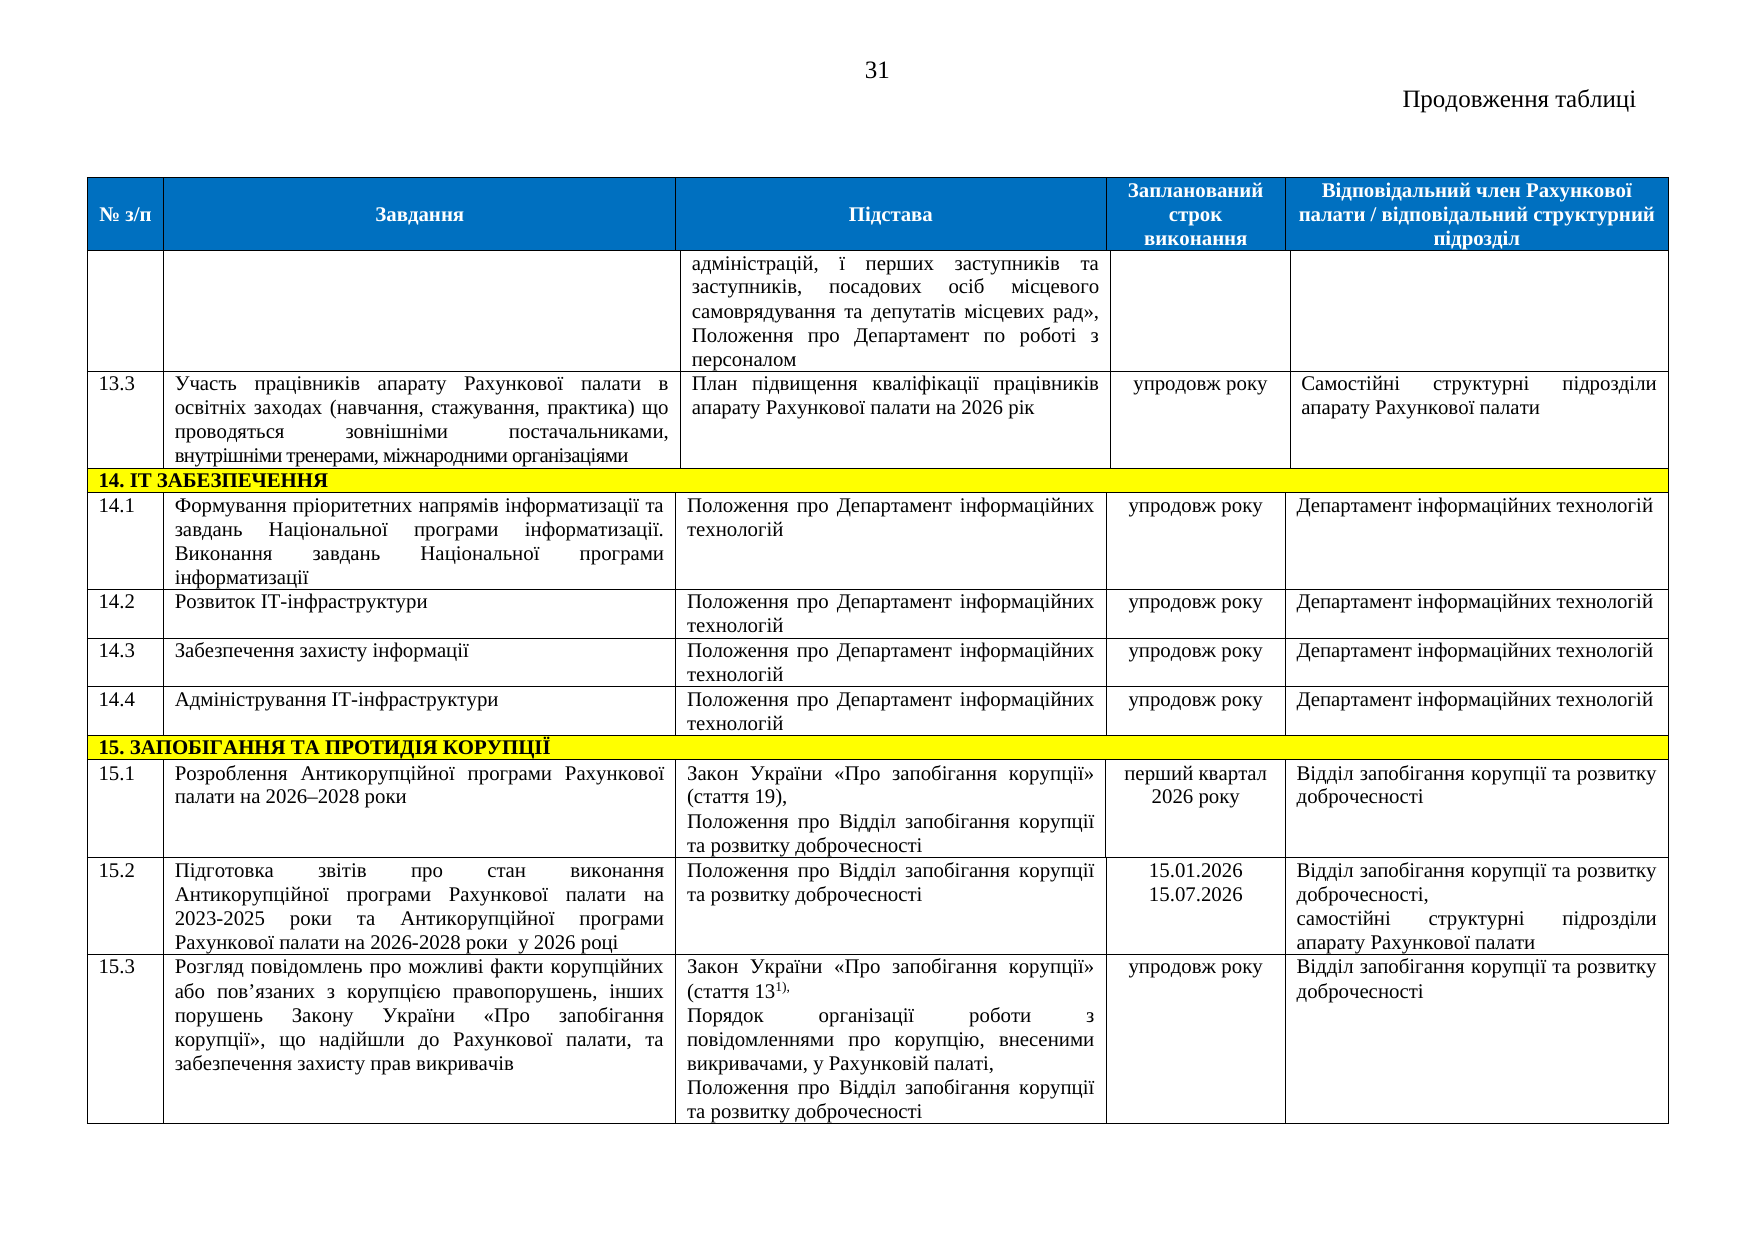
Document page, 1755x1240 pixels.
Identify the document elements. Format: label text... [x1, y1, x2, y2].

table_cell Положення про Департамент інформаційних технологій [676, 590, 1106, 637]
table_cell [88, 760, 163, 857]
table_cell [164, 251, 680, 371]
table_cell [88, 590, 163, 637]
table_cell Відділ запобігання корупції та розвитку доброчесності [1286, 760, 1668, 857]
table_cell 14. ІТ ЗАБЕЗПЕЧЕННЯ [88, 469, 1668, 492]
table_cell Закон України «Про запобігання корупції» (стаття 131), Порядок організації роботи з повідомленнями про корупцію, внесеними викривачами, у Рахунковій палаті, Положення про Відділ запобігання корупції та розвитку доброчесності [676, 955, 1106, 1123]
table_cell [88, 955, 163, 1123]
table_cell упродовж року [1111, 372, 1290, 467]
table_cell упродовж року [1107, 687, 1285, 735]
table_cell [88, 639, 163, 686]
table_cell 15. ЗАПОБІГАННЯ ТА ПРОТИДІЯ КОРУПЦІЇ [88, 736, 1668, 759]
table_cell Участь працівників апарату Рахункової палати в освітніх заходах (навчання, стажування, практика) що проводяться зовнішніми постачальниками, внутрішніми тренерами, міжнародними організаціями [164, 372, 680, 467]
table_header Підстава [676, 178, 1106, 250]
table_header Запланований строк виконання [1107, 178, 1285, 250]
table_cell Закон України «Про запобігання корупції» (стаття 19), Положення про Відділ запобігання корупції та розвитку доброчесності [676, 760, 1105, 857]
table_cell [88, 372, 163, 467]
table_cell Розроблення Антикорупційної програми Рахункової палати на 2026–2028 роки [164, 760, 675, 857]
table_cell [1291, 251, 1668, 371]
table_cell Підготовка звітів про стан виконання Антикорупційної програми Рахункової палати на 2023-2025 роки та Антикорупційної програми Рахункової палати на 2026-2028 роки у 2026 році [164, 858, 675, 954]
table_header № з/п [88, 178, 163, 250]
table_cell Департамент інформаційних технологій [1286, 590, 1668, 637]
table_cell План підвищення кваліфікації працівників апарату Рахункової палати на 2026 рік [681, 372, 1110, 467]
table_cell упродовж року [1107, 639, 1285, 686]
table_cell Департамент інформаційних технологій [1286, 639, 1668, 686]
table_cell Розвиток ІТ-інфраструктури [164, 590, 675, 637]
table_cell Відділ запобігання корупції та розвитку доброчесності, самостійні структурні підрозділи апарату Рахункової палати [1286, 858, 1668, 954]
table_cell Департамент інформаційних технологій [1286, 493, 1668, 589]
table_cell упродовж року [1107, 493, 1285, 589]
table_cell Формування пріоритетних напрямів інформатизації та завдань Національної програми інформатизації. Виконання завдань Національної програми інформатизації [164, 493, 675, 589]
table_cell перший квартал 2026 року [1106, 760, 1285, 857]
table_cell адміністрацій, ї перших заступників та заступників, посадових осіб місцевого самоврядування та депутатів місцевих рад», Положення про Департамент по роботі з персоналом [681, 251, 1110, 371]
table_cell [88, 493, 163, 589]
table_cell Забезпечення захисту інформації [164, 639, 675, 686]
table_cell Адміністрування ІТ-інфраструктури [164, 687, 675, 735]
table_cell [88, 251, 163, 371]
table_cell Положення про Департамент інформаційних технологій [676, 493, 1106, 589]
table_cell 15.01.2026 15.07.2026 [1107, 858, 1285, 954]
table_cell [88, 858, 163, 954]
table_header Завдання [164, 178, 675, 250]
table_cell упродовж року [1107, 590, 1285, 637]
table_cell [88, 687, 163, 735]
table_cell Положення про Департамент інформаційних технологій [676, 687, 1106, 735]
table_cell Департамент інформаційних технологій [1286, 687, 1668, 735]
table_header Відповідальний член Рахункової палати / відповідальний структурний підрозділ [1286, 178, 1668, 250]
table_cell [1111, 251, 1290, 371]
table_cell Самостійні структурні підрозділи апарату Рахункової палати [1291, 372, 1668, 467]
table_cell упродовж року [1107, 955, 1285, 1123]
table_cell Розгляд повідомлень про можливі факти корупційних або пов’язаних з корупцією правопорушень, інших порушень Закону України «Про запобігання корупції», що надійшли до Рахункової палати, та забезпечення захисту прав викривачів [164, 955, 675, 1123]
table_cell Положення про Відділ запобігання корупції та розвитку доброчесності [676, 858, 1106, 954]
table_cell Відділ запобігання корупції та розвитку доброчесності [1286, 955, 1668, 1123]
table_cell Положення про Департамент інформаційних технологій [676, 639, 1106, 686]
